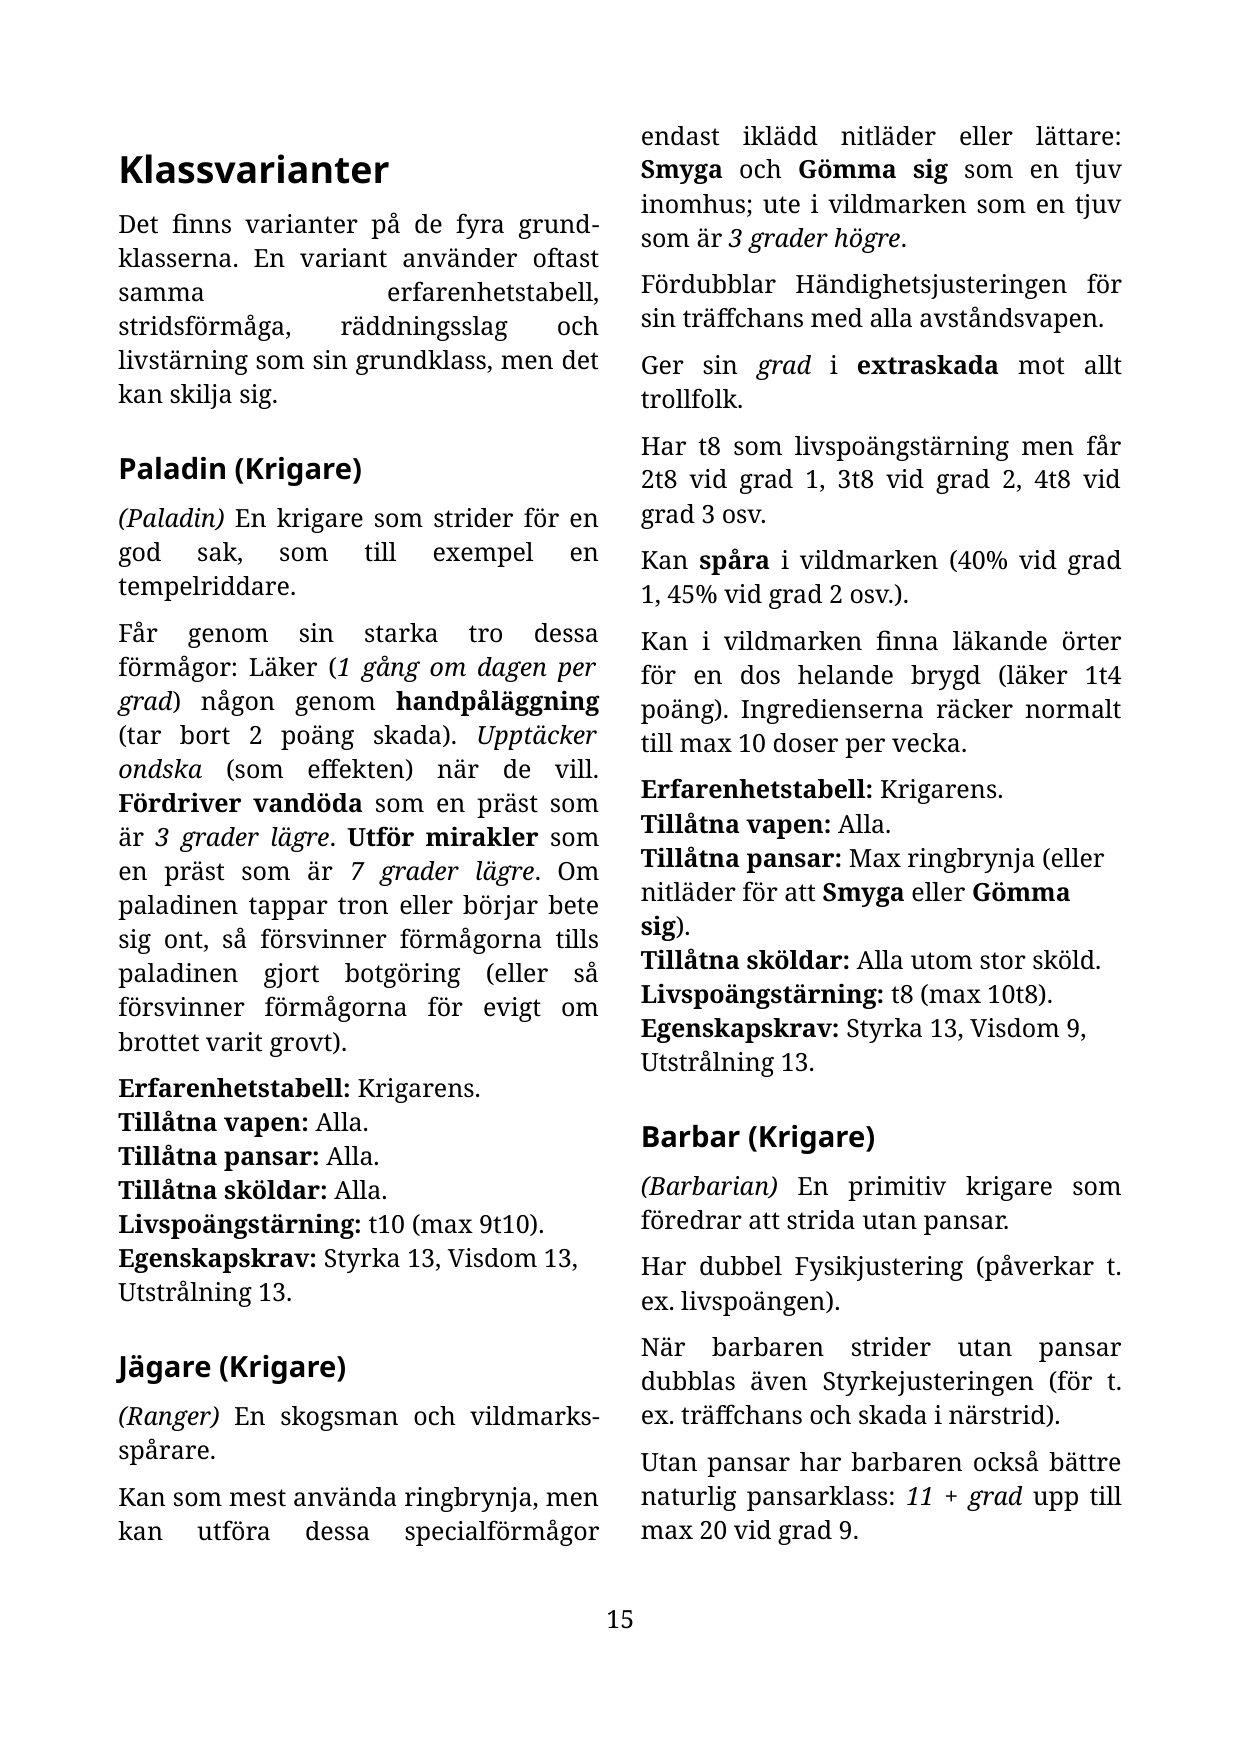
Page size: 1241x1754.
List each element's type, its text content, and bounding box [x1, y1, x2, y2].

subtitle Paladin (Krigare) [118, 448, 599, 488]
text Det finns varianter på de fyra grund­klasserna. En variant använder oftast samma erfaren­hetstabell, stridsförmåga, räddningsslag och livstärning som sin grundklass, men det kan skilja sig. [118, 207, 599, 411]
subtitle Jägare (Krigare) [118, 1347, 599, 1386]
text Ger sin grad i extraskada mot allt trollfolk. [641, 347, 1122, 416]
text Har t8 som livspoängstärning men får 2t8 vid grad 1, 3t8 vid grad 2, 4t8 vid grad 3 osv. [641, 428, 1122, 530]
text (Ranger) En skogsman och vild­marks­spår­are. [118, 1399, 599, 1467]
text Kan som mest använda ringbrynja, men kan utföra dessa special­förmågor [118, 1479, 599, 1548]
text Utan pansar har barbaren också bättre natur­lig pansarklass: 11 + grad upp till max 20 vid grad 9. [641, 1444, 1122, 1547]
subtitle Klassvarianter [118, 143, 599, 194]
text (Barbarian) En primitiv krigare som före­drar att strida utan pansar. [641, 1168, 1122, 1237]
text Kan spåra i vildmarken (40% vid grad 1, 45% vid grad 2 osv.). [641, 543, 1122, 611]
text (Paladin) En krigare som strider för en god sak, som till exempel en tempelriddare. [118, 501, 599, 603]
text Har dubbel Fysikjustering (påverkar t. ex. livs­poängen). [641, 1249, 1122, 1317]
text endast iklädd nitläder eller lättare: Smyga och Gömma sig som en tjuv inomhus; ute i vildmarken som en tjuv som är 3 grader högre. [641, 118, 1122, 254]
subtitle Barbar (Krigare) [641, 1116, 1122, 1156]
text Erfarenhetstabell: Krigarens. Tillåtna vapen: Alla. Tillåtna pansar: Alla. Tillåtna sköldar: Alla. Livspoängstärning: t10 (max 9t10). Egenskapskrav: Styrka 13, Visdom 13, Utstrålning 13. [118, 1071, 599, 1309]
text Fördubblar Händig­hets­justeringen för sin träff­chans med alla avståndsvapen. [641, 267, 1122, 335]
text Får genom sin starka tro dessa förmågor: Läker (1 gång om dagen per grad) någon genom hand­påläggning (tar bort 2 poäng skada). Upptäcker ondska (som effek­ten) när de vill. Fördriver vandöda som en präst som är 3 grader lägre. Utför mirakler som en präst som är 7 grader lägre. Om paladinen tappar tron eller börjar bete sig ont, så försvinner förmågorna tills pal­ad­inen gjort botgöring (eller så försvinner förmågorna för evigt om brottet varit grovt). [118, 615, 599, 1058]
text När bar­bar­en strider utan pansar dubblas även Styrke­jus­ter­ingen (för t. ex. träffchans och skada i närstrid). [641, 1330, 1122, 1432]
text Erfarenhetstabell: Krigarens. Tillåtna vapen: Alla. Tillåtna pansar: Max ringbrynja (eller nitläder för att Smyga eller Gömma sig). Tillåtna sköldar: Alla utom stor sköld. Livspoängstärning: t8 (max 10t8). Egenskapskrav: Styrka 13, Visdom 9, Utstrålning 13. [641, 772, 1122, 1079]
text Kan i vild­mar­ken finna läkande örter för en dos hel­ande brygd (läker 1t4 poäng). Ingredienserna räcker normalt till max 10 doser per vecka. [641, 623, 1122, 760]
